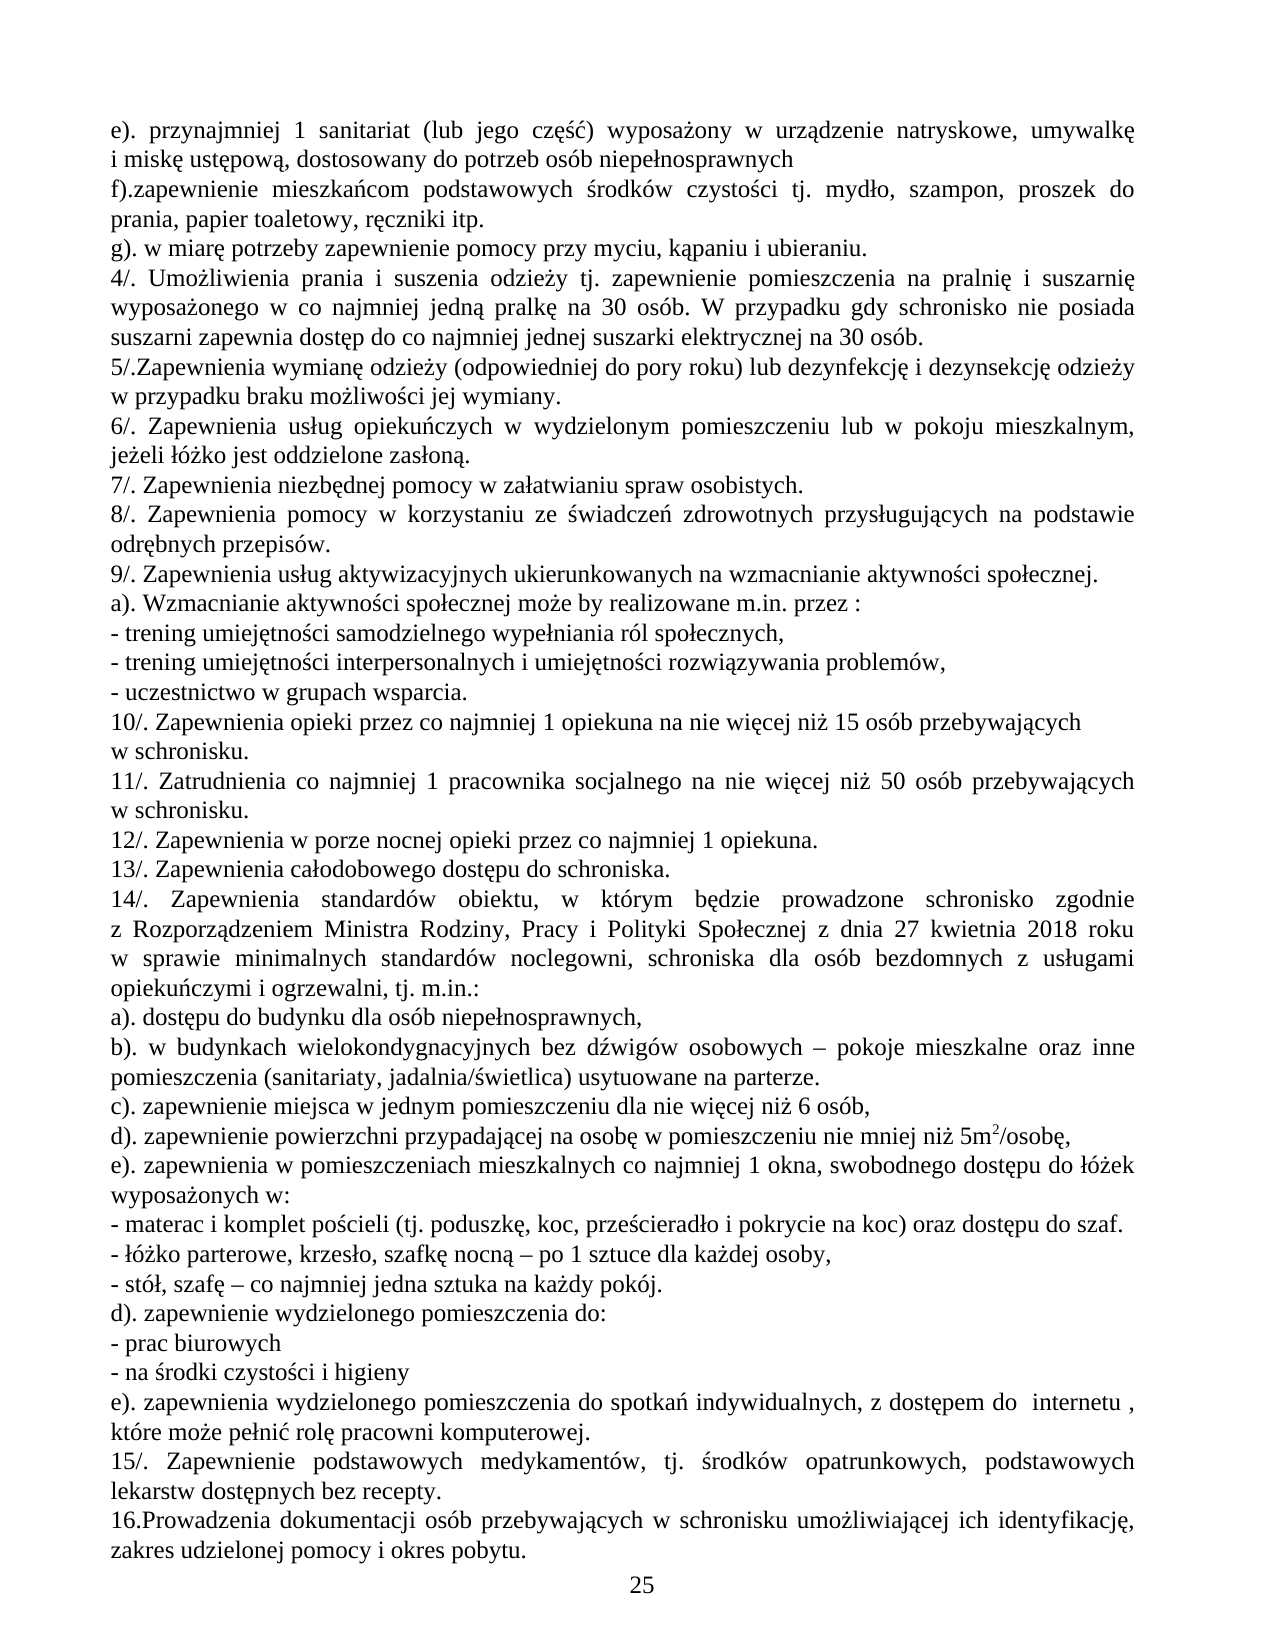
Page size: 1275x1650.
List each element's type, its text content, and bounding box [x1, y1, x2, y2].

text e). zapewnienia w pomieszczeniach mieszkalnych co najmniej 1 okna, swobodnego dostępu do łóżek wyposażonych w: [110, 1150, 1136, 1209]
text - trening umiejętności samodzielnego wypełniania ról społecznych, [110, 618, 1136, 647]
text g). w miarę potrzeby zapewnienie pomocy przy myciu, kąpaniu i ubieraniu. [110, 233, 1136, 262]
text f).zapewnienie mieszkańcom podstawowych środków czystości tj. mydło, szampon, proszek do prania, papier toaletowy, ręczniki itp. [110, 174, 1136, 232]
text 5/.Zapewnienia wymianę odzieży (odpowiedniej do pory roku) lub dezynfekcję i dezynsekcję odzieży w przypadku braku możliwości jej wymiany. [110, 352, 1136, 410]
text a). dostępu do budynku dla osób niepełnosprawnych, [110, 1002, 1136, 1031]
text e). przynajmniej 1 sanitariat (lub jego część) wyposażony w urządzenie natryskowe, umywalkę i miskę ustępową, dostosowany do potrzeb osób niepełnosprawnych [110, 115, 1136, 173]
text 10/. Zapewnienia opieki przez co najmniej 1 opiekuna na nie więcej niż 15 osób przebywających [110, 707, 1136, 735]
text 7/. Zapewnienia niezbędnej pomocy w załatwianiu spraw osobistych. [110, 470, 1136, 499]
text b). w budynkach wielokondygnacyjnych bez dźwigów osobowych – pokoje mieszkalne oraz inne pomieszczenia (sanitariaty, jadalnia/świetlica) usytuowane na parterze. [110, 1032, 1136, 1090]
text a). Wzmacnianie aktywności społecznej może by realizowane m.in. przez : [110, 588, 1136, 617]
text - uczestnictwo w grupach wsparcia. [110, 677, 1136, 706]
text 15/. Zapewnienie podstawowych medykamentów, tj. środków opatrunkowych, podstawowych lekarstw dostępnych bez recepty. [110, 1446, 1136, 1504]
text 6/. Zapewnienia usług opiekuńczych w wydzielonym pomieszczeniu lub w pokoju mieszkalnym, jeżeli łóżko jest oddzielone zasłoną. [110, 411, 1136, 469]
text 8/. Zapewnienia pomocy w korzystaniu ze świadczeń zdrowotnych przysługujących na podstawie odrębnych przepisów. [110, 499, 1136, 558]
text 4/. Umożliwienia prania i suszenia odzieży tj. zapewnienie pomieszczenia na pralnię i suszarnię wyposażonego w co najmniej jedną pralkę na 30 osób. W przypadku gdy schronisko nie posiada suszarni zapewnia dostęp do co najmniej jednej suszarki elektrycznej na 30 osób. [110, 263, 1136, 351]
text 12/. Zapewnienia w porze nocnej opieki przez co najmniej 1 opiekuna. [110, 825, 1136, 854]
text d). zapewnienie powierzchni przypadającej na osobę w pomieszczeniu nie mniej niż 5m2/osobę, [110, 1121, 1136, 1149]
text 9/. Zapewnienia usług aktywizacyjnych ukierunkowanych na wzmacnianie aktywności społecznej. [110, 559, 1136, 587]
text - łóżko parterowe, krzesło, szafkę nocną – po 1 sztuce dla każdej osoby, [110, 1239, 1136, 1268]
text d). zapewnienie wydzielonego pomieszczenia do: [110, 1298, 1136, 1327]
text - materac i komplet pościeli (tj. poduszkę, koc, prześcieradło i pokrycie na koc) oraz dostępu do szaf. [110, 1209, 1136, 1238]
text - trening umiejętności interpersonalnych i umiejętności rozwiązywania problemów, [110, 647, 1136, 676]
text c). zapewnienie miejsca w jednym pomieszczeniu dla nie więcej niż 6 osób, [110, 1091, 1136, 1120]
text w schronisku. [110, 736, 1136, 765]
text 16.Prowadzenia dokumentacji osób przebywających w schronisku umożliwiającej ich identyfikację, zakres udzielonej pomocy i okres pobytu. [110, 1505, 1136, 1564]
text e). zapewnienia wydzielonego pomieszczenia do spotkań indywidualnych, z dostępem do internetu , które może pełnić rolę pracowni komputerowej. [110, 1387, 1136, 1445]
text - prac biurowych [110, 1328, 1136, 1357]
text 11/. Zatrudnienia co najmniej 1 pracownika socjalnego na nie więcej niż 50 osób przebywających w schronisku. [110, 766, 1136, 824]
text 14/. Zapewnienia standardów obiektu, w którym będzie prowadzone schronisko zgodnie z Rozporządzeniem Ministra Rodziny, Pracy i Polityki Społecznej z dnia 27 kwietnia 2018 roku w sprawie minimalnych standardów noclegowni, schroniska dla osób bezdomnych z usługami opiekuńczymi i ogrzewalni, tj. m.in.: [110, 884, 1136, 1002]
text - stół, szafę – co najmniej jedna sztuka na każdy pokój. [110, 1269, 1136, 1297]
text 13/. Zapewnienia całodobowego dostępu do schroniska. [110, 854, 1136, 883]
text - na środki czystości i higieny [110, 1357, 1136, 1386]
